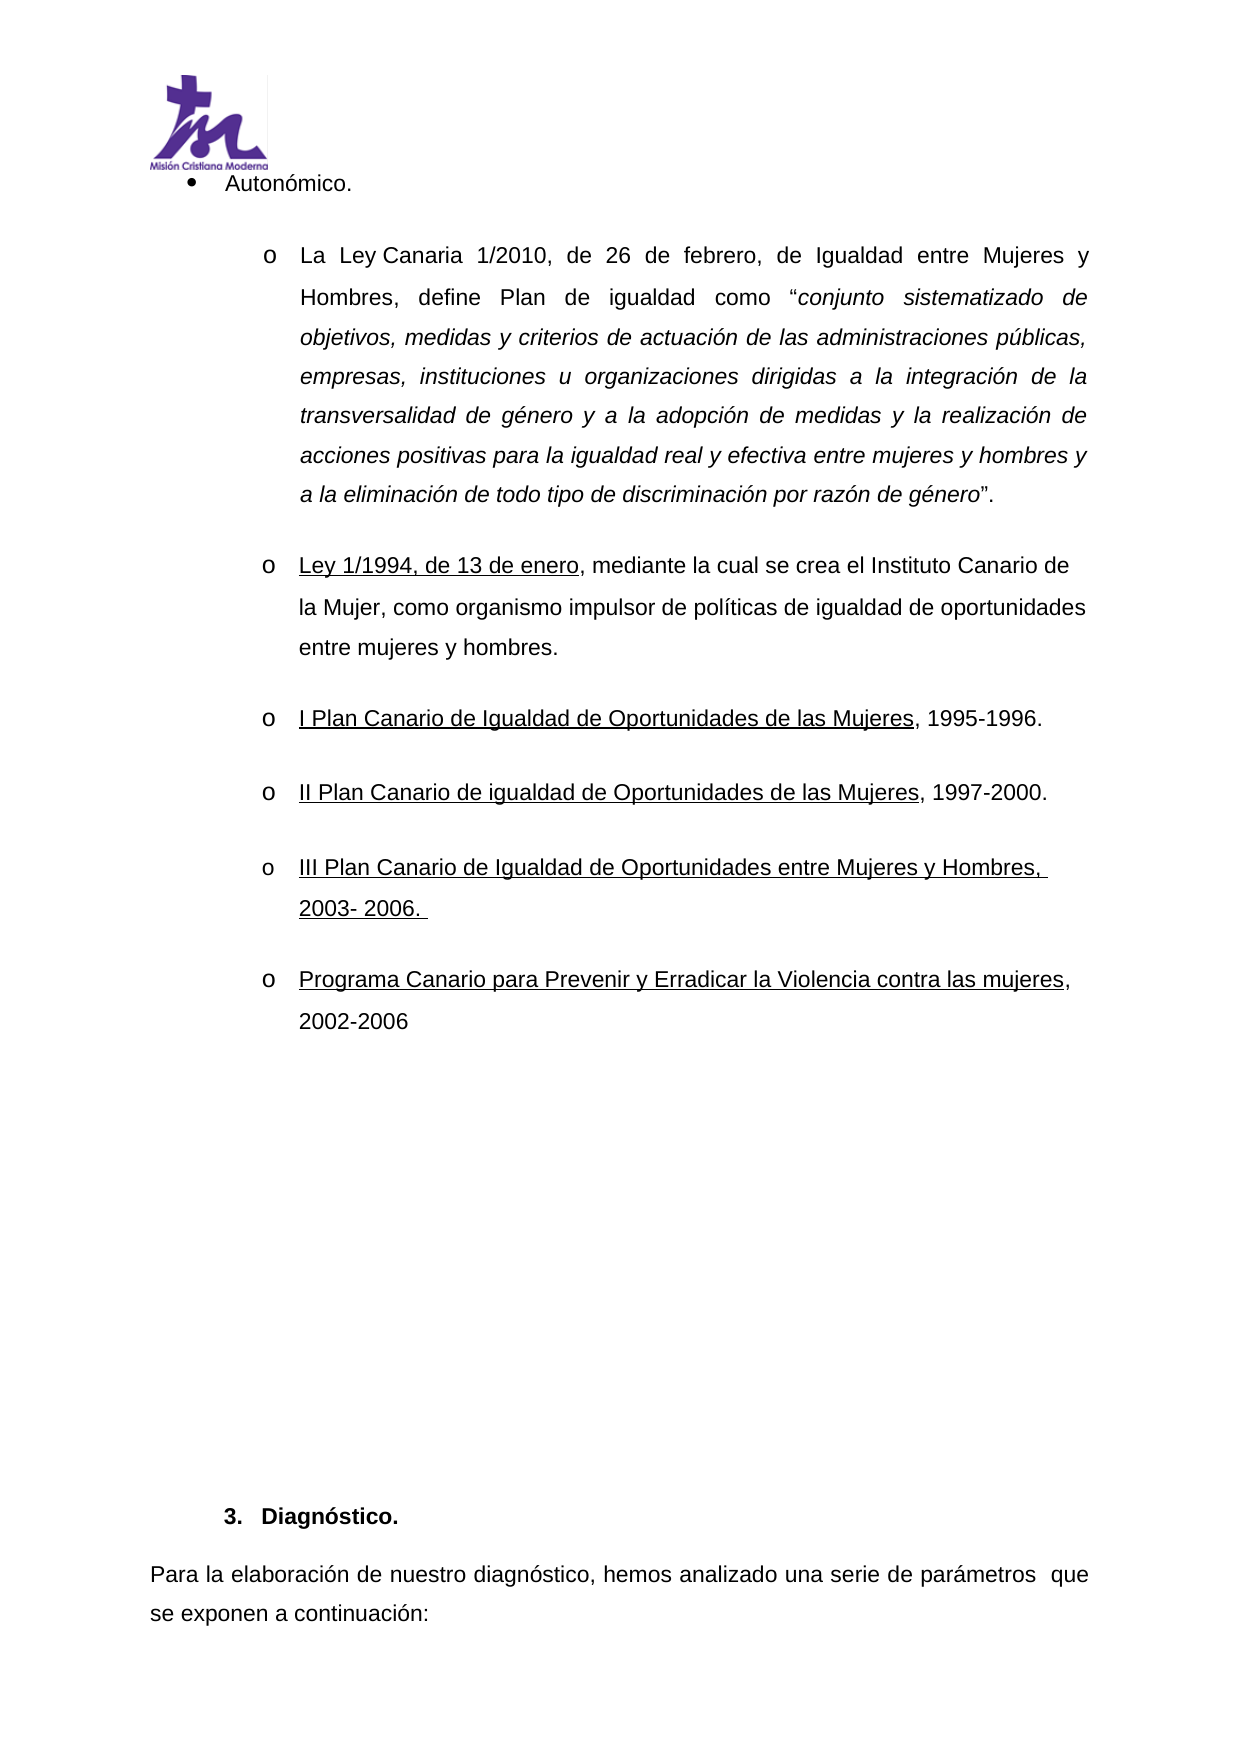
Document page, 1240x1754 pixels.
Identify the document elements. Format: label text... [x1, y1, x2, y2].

list Diagnóstico. [224, 1503, 1090, 1529]
list Autonómico. [187, 170, 1090, 197]
list III Plan Canario de Igualdad de Oportunidades entre Mujeres y Hombres, 2003- 2006. [261, 854, 1090, 922]
list Ley 1/1994, de 13 de enero, mediante la cual se crea el Instituto Canario de la Mujer, como organismo impulsor de políticas de igualdad de oportunidades entre mujeres y hombres. [261, 552, 1090, 660]
list La Ley Canaria 1/2010, de 26 de febrero, de Igualdad entre Mujeres y Hombres, define Plan de igualdad como “conjunto sistematizado de objetivos, medidas y criterios de actuación de las administraciones públicas, empresas, instituciones u organizaciones dirigidas a la integración de la transversalidad de género y a la adopción de medidas y la realización de acciones positivas para la igualdad real y efectiva entre mujeres y hombres y a la eliminación de todo tipo de discriminación por razón de género”. [262, 242, 1090, 508]
list I Plan Canario de Igualdad de Oportunidades de las Mujeres, 1995-1996. [261, 704, 1090, 733]
list Programa Canario para Prevenir y Erradicar la Violencia contra las mujeres, 2002-2006 [261, 966, 1090, 1034]
text Para la elaboración de nuestro diagnóstico, hemos analizado una serie de parámetros que se exponen a continuación: [150, 1561, 1090, 1627]
list II Plan Canario de igualdad de Oportunidades de las Mujeres, 1997-2000. [261, 779, 1090, 808]
